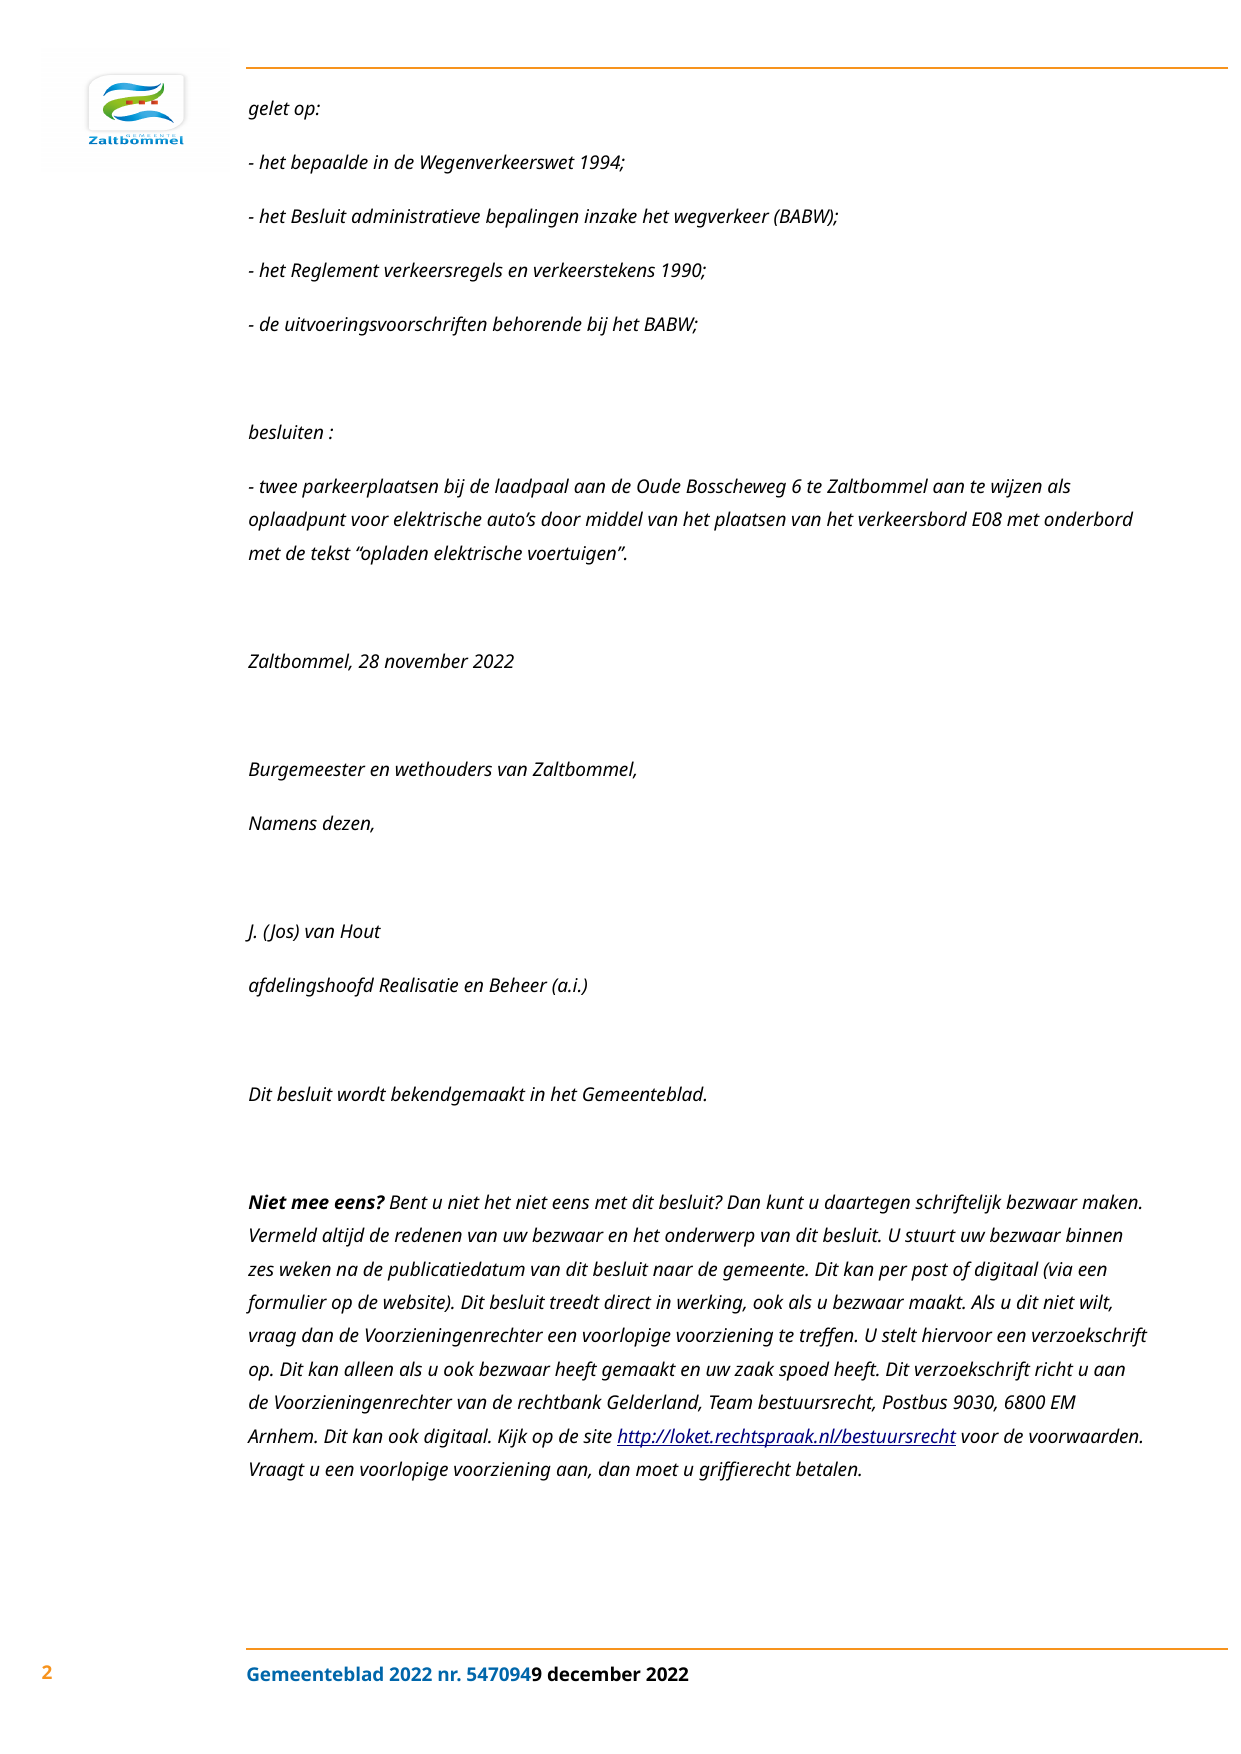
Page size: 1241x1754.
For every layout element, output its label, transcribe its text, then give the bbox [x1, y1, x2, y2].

text - twee parkeerplaatsen bij de laadpaal aan de Oude Bosscheweg 6 te Zaltbommel aan te wijzen als oplaadpunt voor elektrische auto’s door middel van het plaatsen van het verkeersbord E08 met onderbord met de tekst “opladen elektrische voertuigen”. [248, 473, 1152, 566]
text - het Reglement verkeersregels en verkeerstekens 1990; [248, 257, 1152, 283]
text - het Besluit administratieve bepalingen inzake het wegverkeer (BABW); [248, 203, 1152, 229]
text Dit besluit wordt bekendgemaakt in het Gemeenteblad. [248, 1081, 1152, 1106]
text afdelingshoofd Realisatie en Beheer (a.i.) [248, 973, 1152, 998]
text besluiten : [248, 419, 1152, 445]
text Niet mee eens? Bent u niet het niet eens met dit besluit? Dan kunt u daartegen schriftelijk bezwaar maken. Vermeld altijd de redenen van uw bezwaar en het onderwerp van dit besluit. U stuurt uw bezwaar binnen zes weken na de publicatiedatum van dit besluit naar de gemeente. Dit kan per post of digitaal (via een formulier op de website). Dit besluit treedt direct in werking, ook als u bezwaar maakt. Als u dit niet wilt, vraag dan de Voorzieningenrechter een voorlopige voorziening te treffen. U stelt hiervoor een verzoekschrift op. Dit kan alleen als u ook bezwaar heeft gemaakt en uw zaak spoed heeft. Dit verzoekschrift richt u aan de Voorzieningenrechter van de rechtbank Gelderland, Team bestuursrecht, Postbus 9030, 6800 EM Arnhem. Dit kan ook digitaal. Kijk op de site http://loket.rechtspraak.nl/bestuursrecht voor de voorwaarden. Vraagt u een voorlopige voorziening aan, dan moet u griffierecht betalen. [248, 1189, 1152, 1482]
text gelet op: [248, 95, 1152, 121]
text Burgemeester en wethouders van Zaltbommel, [248, 756, 1152, 782]
text Zaltbommel, 28 november 2022 [248, 648, 1152, 674]
text - de uitvoeringsvoorschriften behorende bij het BABW; [248, 311, 1152, 337]
text J. (Jos) van Hout [248, 918, 1152, 944]
text - het bepaalde in de Wegenverkeerswet 1994; [248, 149, 1152, 174]
picture [41, 47, 231, 172]
text Namens dezen, [248, 810, 1152, 836]
